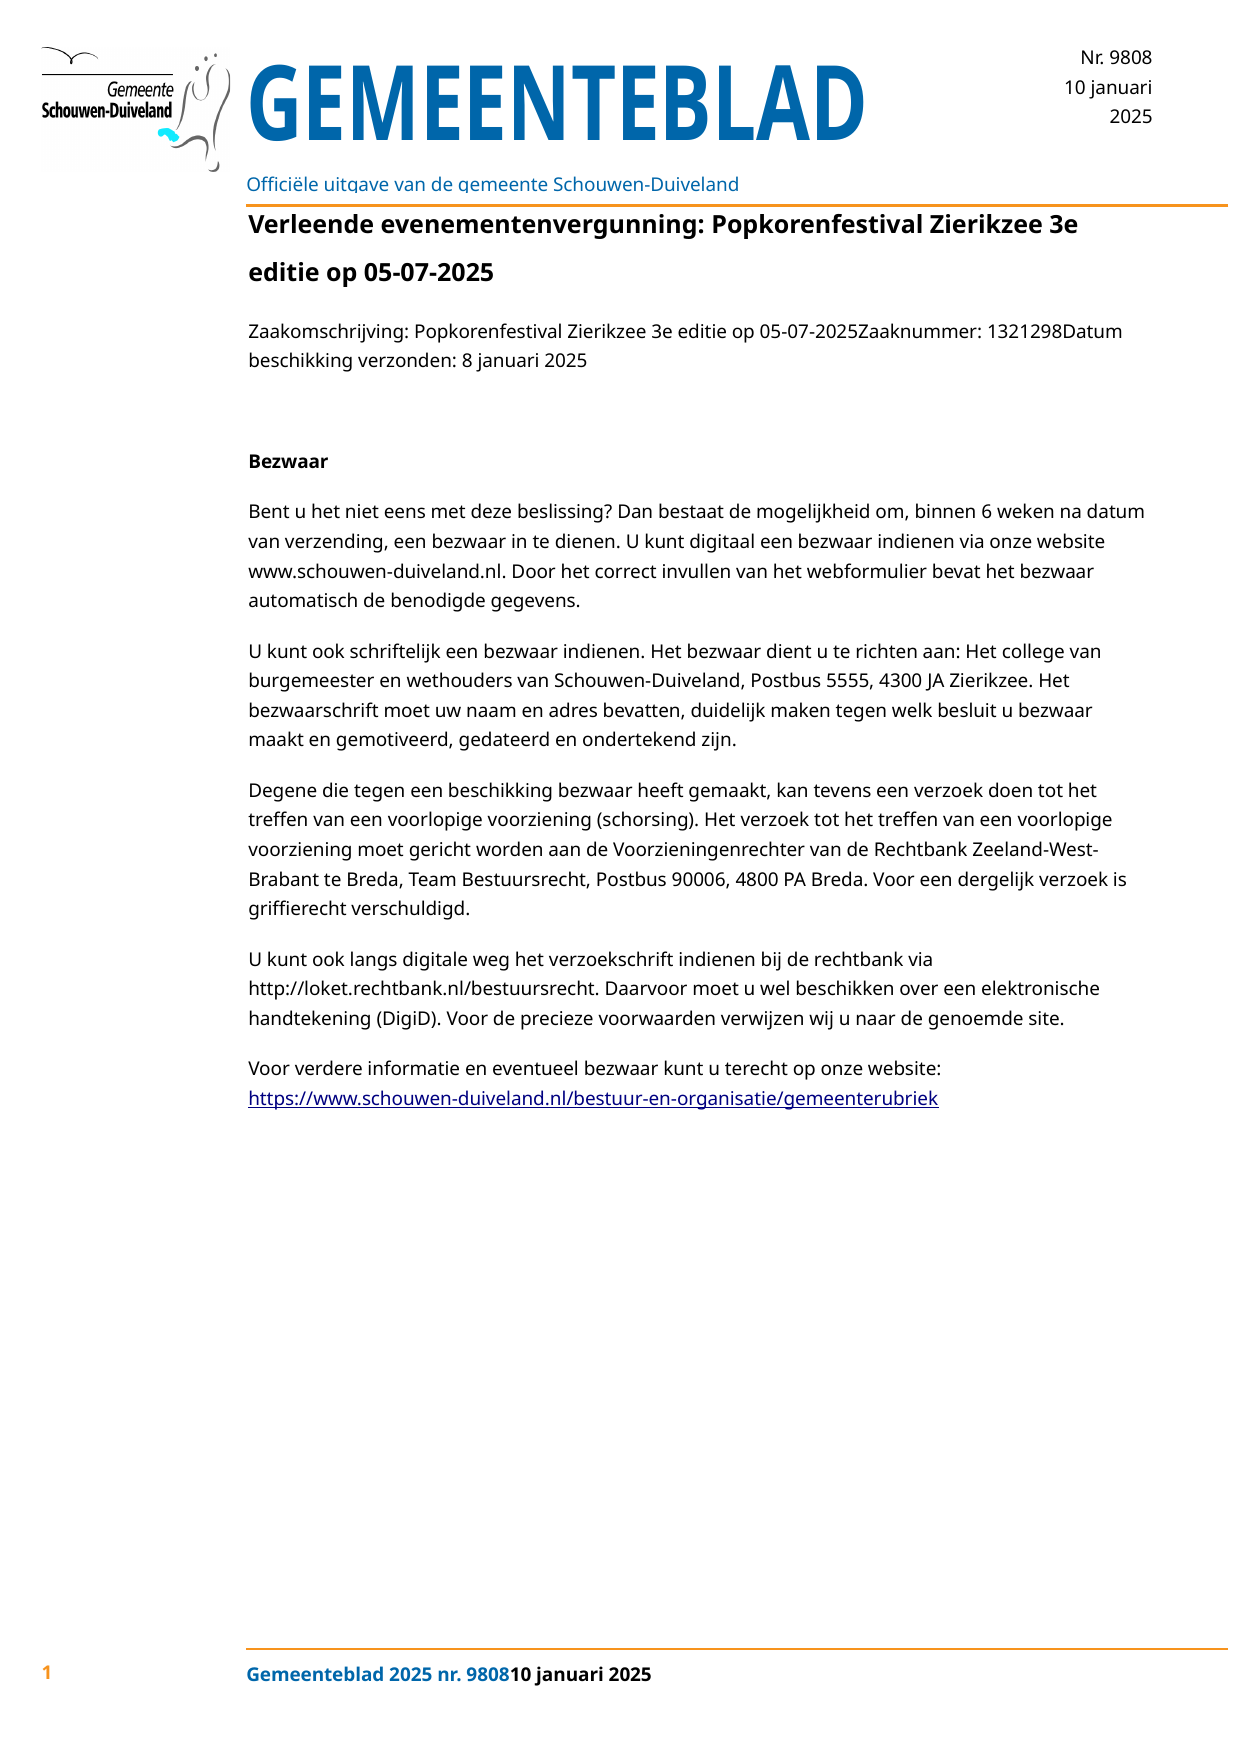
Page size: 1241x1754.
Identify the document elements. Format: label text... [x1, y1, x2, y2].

text Zaakomschrijving: Popkorenfestival Zierikzee 3e editie op 05-07-2025Zaaknummer: 1321298Datum beschikking verzonden: 8 januari 2025 [248, 318, 1152, 373]
text Degene die tegen een beschikking bezwaar heeft gemaakt, kan tevens een verzoek doen tot het treffen van een voorlopige voorziening (schorsing). Het verzoek tot het treffen van een voorlopige voorziening moet gericht worden aan de Voorzieningenrechter van de Rechtbank Zeeland-West-Brabant te Breda, Team Bestuursrecht, Postbus 90006, 4800 PA Breda. Voor een dergelijk verzoek is griffierecht verschuldigd. [248, 777, 1152, 921]
text U kunt ook langs digitale weg het verzoekschrift indienen bij de rechtbank via http://loket.rechtbank.nl/bestuursrecht. Daarvoor moet u wel beschikken over een elektronische handtekening (DigiD). Voor de precieze voorwaarden verwijzen wij u naar de genoemde site. [248, 946, 1152, 1031]
text Verleende evenementenvergunning: Popkorenfestival Zierikzee 3e editie op 05-07-2025 [248, 207, 1152, 288]
text Bezwaar [248, 448, 1152, 474]
text Bent u het niet eens met deze beslissing? Dan bestaat de mogelijkheid om, binnen 6 weken na datum van verzending, een bezwaar in te dienen. U kunt digitaal een bezwaar indienen via onze website www.schouwen-duiveland.nl. Door het correct invullen van het webformulier bevat het bezwaar automatisch de benodigde gegevens. [248, 499, 1152, 613]
text Voor verdere informatie en eventueel bezwaar kunt u terecht op onze website: https://www.schouwen-duiveland.nl/bestuur-en-organisatie/gemeenterubriek [248, 1055, 1152, 1111]
text U kunt ook schriftelijk een bezwaar indienen. Het bezwaar dient u te richten aan: Het college van burgemeester en wethouders van Schouwen-Duiveland, Postbus 5555, 4300 JA Zierikzee. Het bezwaarschrift moet uw naam en adres bevatten, duidelijk maken tegen welk besluit u bezwaar maakt en gemotiveerd, gedateerd en ondertekend zijn. [248, 638, 1152, 752]
picture [41, 47, 231, 172]
